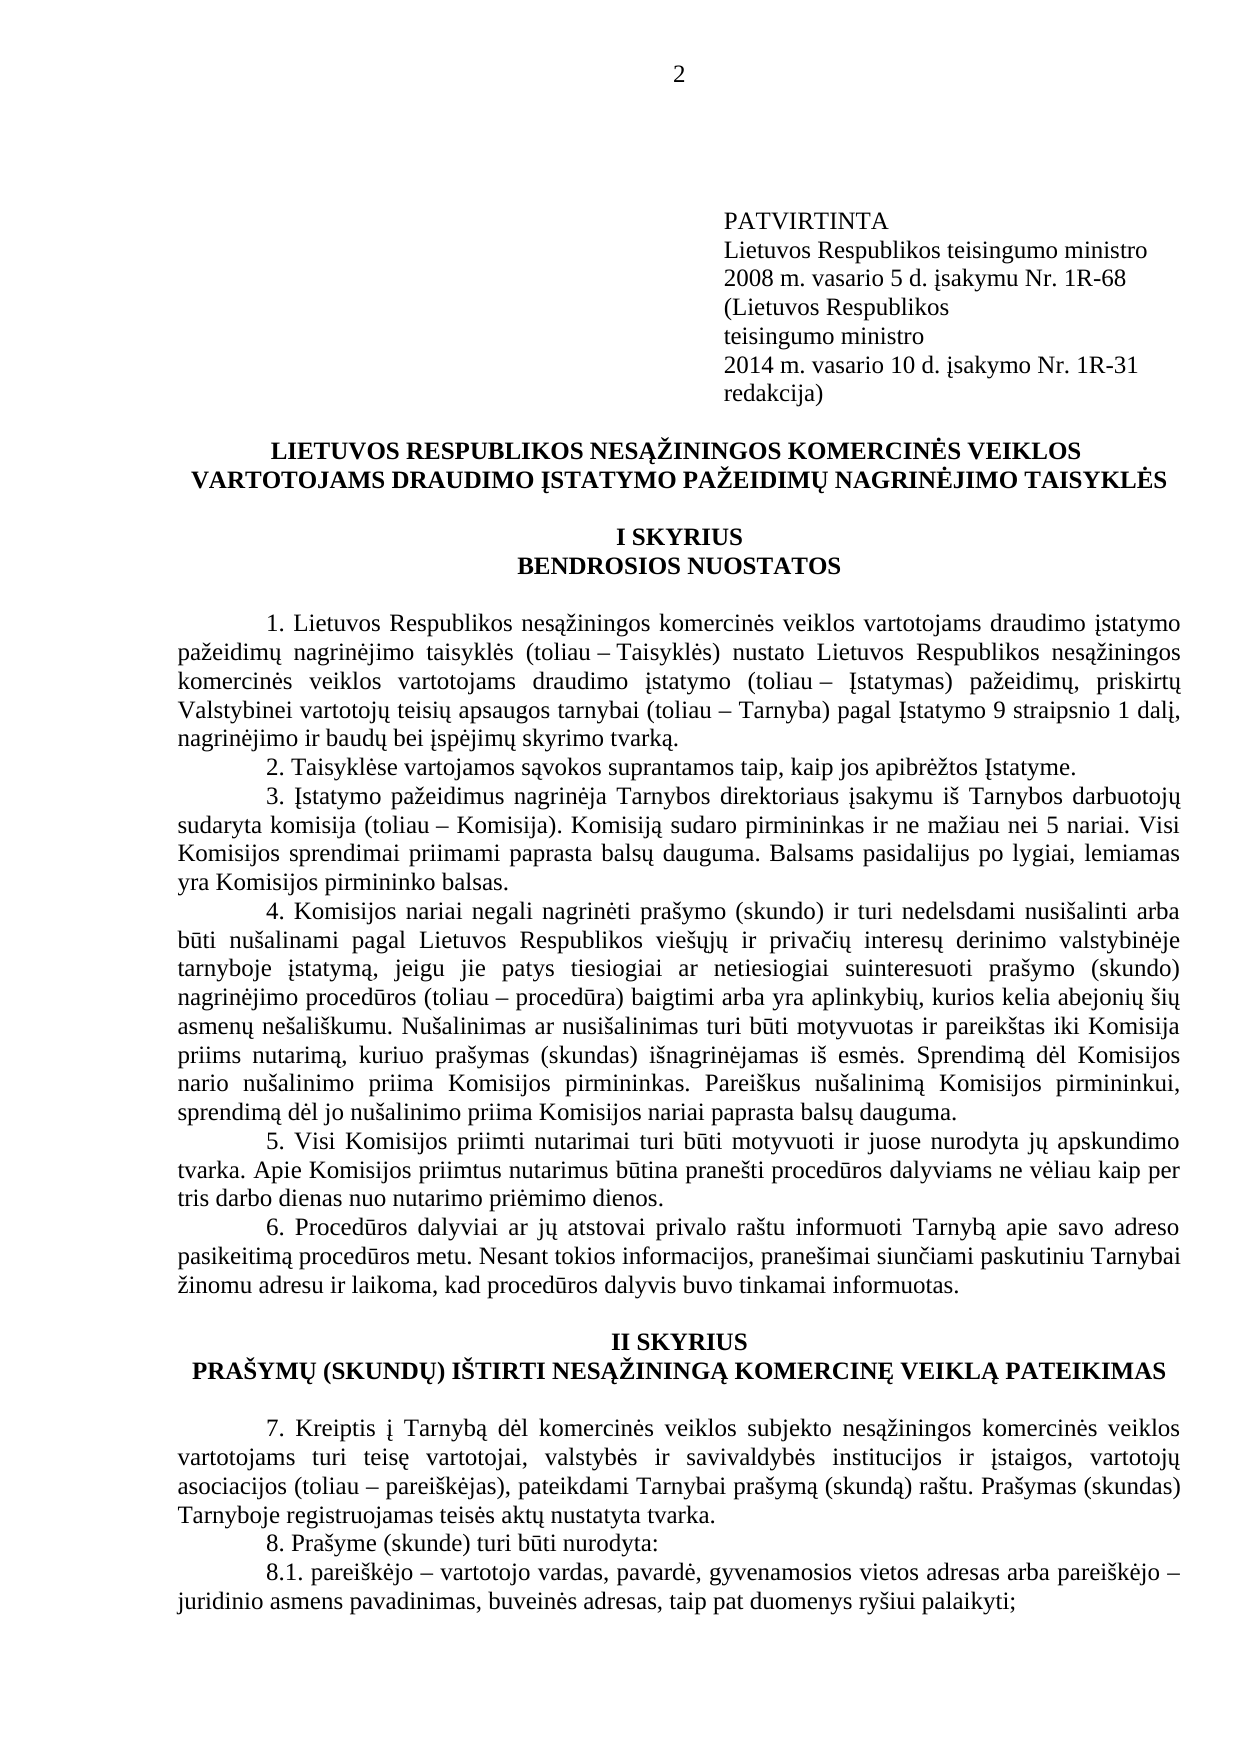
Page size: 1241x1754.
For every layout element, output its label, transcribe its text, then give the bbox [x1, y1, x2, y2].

text I SKYRIUS [177, 522, 1181, 551]
text (Lietuvos Respublikos [723, 292, 1181, 321]
text Lietuvos Respublikos teisingumo ministro [723, 235, 1181, 263]
text LIETUVOS RESPUBLIKOS Nesąžiningos komercinės veiklos [177, 436, 1181, 465]
text 8. Prašyme (skunde) turi būti nurodyta: [177, 1528, 1181, 1557]
text 2. Taisyklėse vartojamos sąvokos suprantamos taip, kaip jos apibrėžtos Įstatyme. [177, 752, 1181, 781]
text 5. Visi Komisijos priimti nutarimai turi būti motyvuoti ir juose nurodyta jų apskundimo tvarka. Apie Komisijos priimtus nutarimus būtina pranešti procedūros dalyviams ne vėliau kaip per tris darbo dienas nuo nutarimo priėmimo dienos. [177, 1126, 1181, 1212]
text 2014 m. vasario 10 d. įsakymo Nr. 1R-31 redakcija) [723, 350, 1181, 407]
text BENDROSIOS NUOSTATOS [177, 551, 1181, 580]
text 1. Lietuvos Respublikos nesąžiningos komercinės veiklos vartotojams draudimo įstatymo pažeidimų nagrinėjimo taisyklės (toliau – Taisyklės) nustato Lietuvos Respublikos nesąžiningos komercinės veiklos vartotojams draudimo įstatymo (toliau – Įstatymas) pažeidimų, priskirtų Valstybinei vartotojų teisių apsaugos tarnybai (toliau – Tarnyba) pagal Įstatymo 9 straipsnio 1 dalį, nagrinėjimo ir baudų bei įspėjimų skyrimo tvarką. [177, 608, 1181, 752]
text VARTOTOJAMS draudimo įstatymo pažeidimų nagrinėjimo TAISYKLĖS [177, 465, 1181, 493]
text 3. Įstatymo pažeidimus nagrinėja Tarnybos direktoriaus įsakymu iš Tarnybos darbuotojų sudaryta komisija (toliau – Komisija). Komisiją sudaro pirmininkas ir ne mažiau nei 5 nariai. Visi Komisijos sprendimai priimami paprasta balsų dauguma. Balsams pasidalijus po lygiai, lemiamas yra Komisijos pirmininko balsas. [177, 781, 1181, 896]
text PRAŠYMŲ (SKUNDŲ) IŠTIRTI NESĄŽININGĄ KOMERCINĘ VEIKLĄ PATEIKIMAS [177, 1356, 1181, 1385]
text 6. Procedūros dalyviai ar jų atstovai privalo raštu informuoti Tarnybą apie savo adreso pasikeitimą procedūros metu. Nesant tokios informacijos, pranešimai siunčiami paskutiniu Tarnybai žinomu adresu ir laikoma, kad procedūros dalyvis buvo tinkamai informuotas. [177, 1212, 1181, 1298]
text 4. Komisijos nariai negali nagrinėti prašymo (skundo) ir turi nedelsdami nusišalinti arba būti nušalinami pagal Lietuvos Respublikos viešųjų ir privačių interesų derinimo valstybinėje tarnyboje įstatymą, jeigu jie patys tiesiogiai ar netiesiogiai suinteresuoti prašymo (skundo) nagrinėjimo procedūros (toliau – procedūra) baigtimi arba yra aplinkybių, kurios kelia abejonių šių asmenų nešališkumu. Nušalinimas ar nusišalinimas turi būti motyvuotas ir pareikštas iki Komisija priims nutarimą, kuriuo prašymas (skundas) išnagrinėjamas iš esmės. Sprendimą dėl Komisijos nario nušalinimo priima Komisijos pirmininkas. Pareiškus nušalinimą Komisijos pirmininkui, sprendimą dėl jo nušalinimo priima Komisijos nariai paprasta balsų dauguma. [177, 896, 1181, 1126]
text PATVIRTINTA [723, 206, 1181, 235]
text teisingumo ministro [723, 321, 1181, 350]
text 7. Kreiptis į Tarnybą dėl komercinės veiklos subjekto nesąžiningos komercinės veiklos vartotojams turi teisę vartotojai, valstybės ir savivaldybės institucijos ir įstaigos, vartotojų asociacijos (toliau – pareiškėjas), pateikdami Tarnybai prašymą (skundą) raštu. Prašymas (skundas) Tarnyboje registruojamas teisės aktų nustatyta tvarka. [177, 1413, 1181, 1528]
text 8.1. pareiškėjo – vartotojo vardas, pavardė, gyvenamosios vietos adresas arba pareiškėjo – juridinio asmens pavadinimas, buveinės adresas, taip pat duomenys ryšiui palaikyti; [177, 1557, 1181, 1615]
text 2008 m. vasario 5 d. įsakymu Nr. 1R-68 [723, 263, 1181, 292]
text II skyrius [177, 1327, 1181, 1356]
